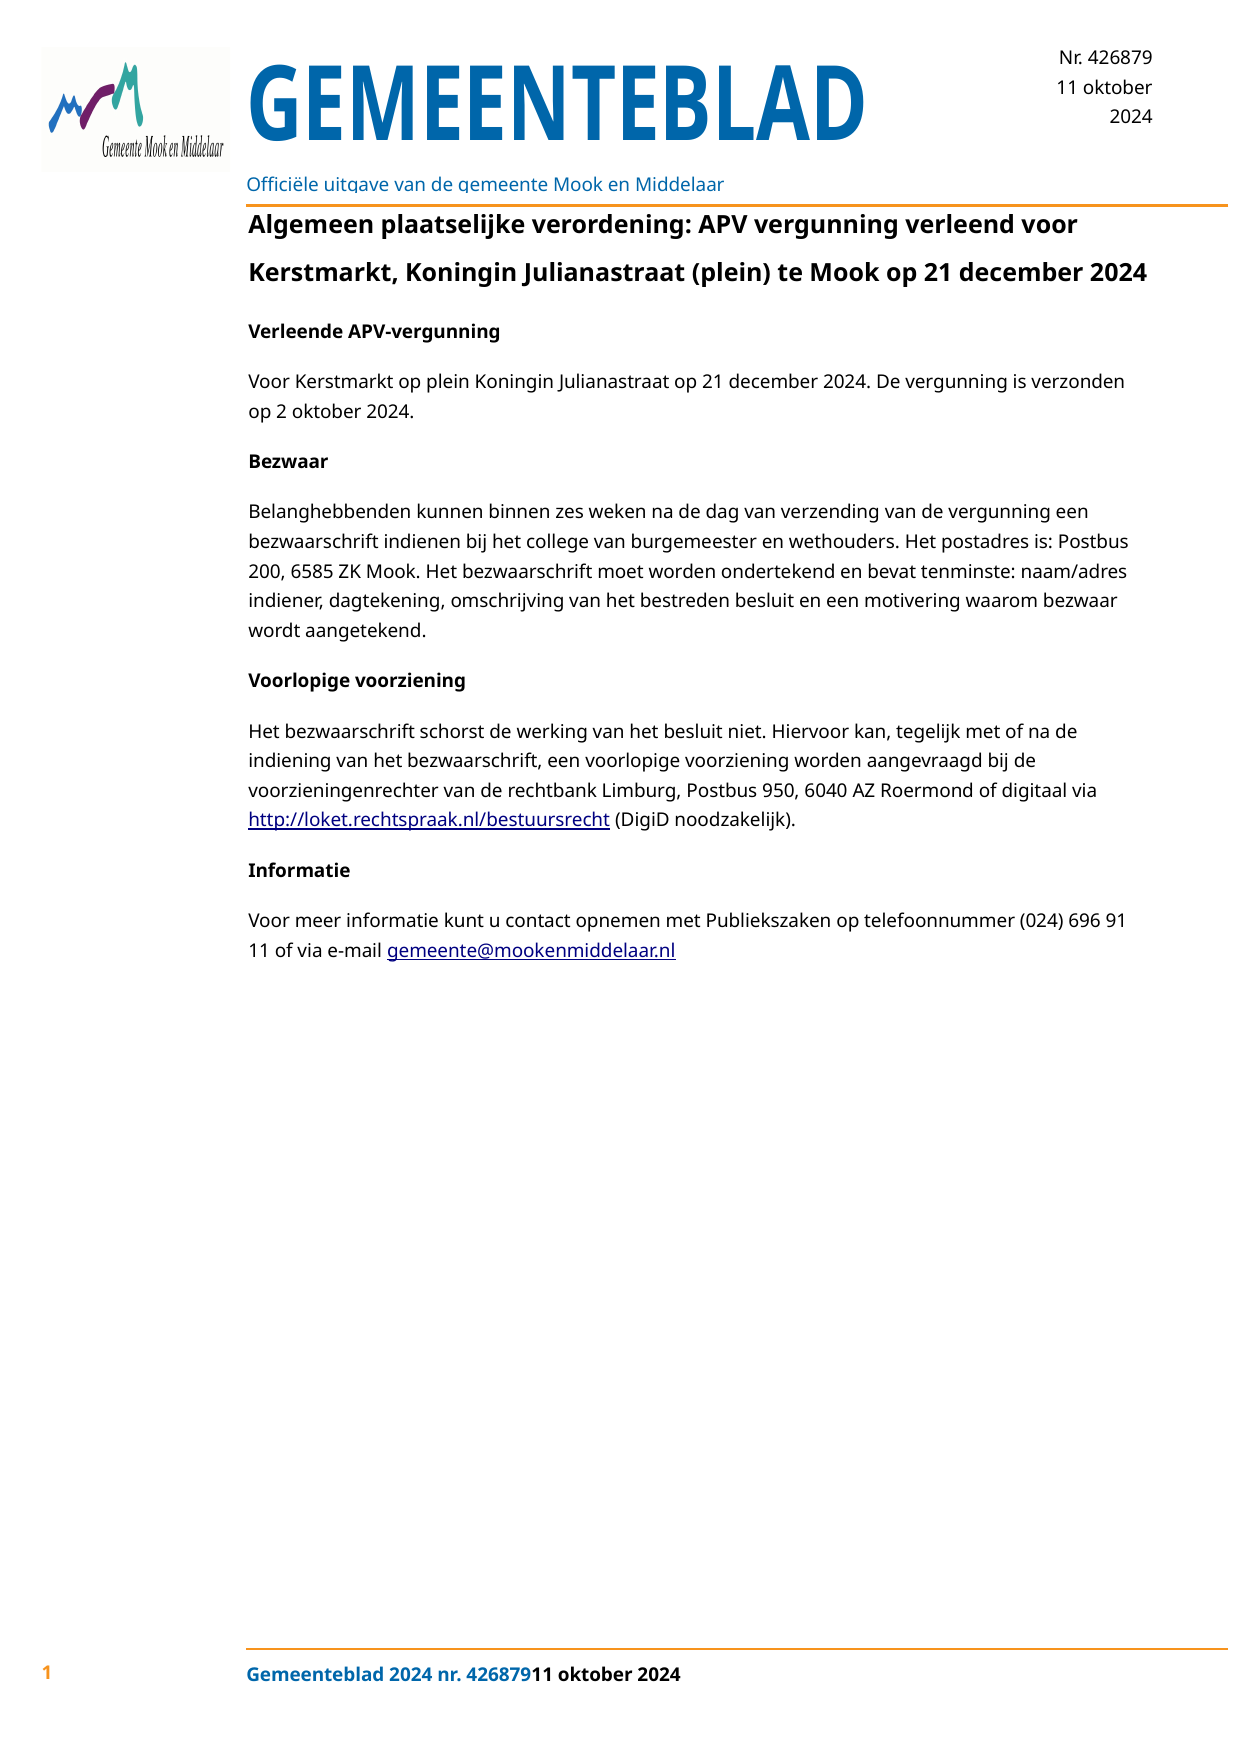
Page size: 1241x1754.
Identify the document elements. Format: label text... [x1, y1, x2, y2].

picture [41, 47, 231, 172]
text Het bezwaarschrift schorst de werking van het besluit niet. Hiervoor kan, tegelijk met of na de indiening van het bezwaarschrift, een voorlopige voorziening worden aangevraagd bij de voorzieningenrechter van de rechtbank Limburg, Postbus 950, 6040 AZ Roermond of digitaal via http://loket.rechtspraak.nl/bestuursrecht (DigiD noodzakelijk). [248, 718, 1152, 832]
text Voor meer informatie kunt u contact opnemen met Publiekszaken op telefoonnummer (024) 696 91 11 of via e-mail gemeente@mookenmiddelaar.nl [248, 907, 1152, 963]
text Bezwaar [248, 448, 1152, 474]
text Informatie [248, 857, 1152, 883]
text Voor Kerstmarkt op plein Koningin Julianastraat op 21 december 2024. De vergunning is verzonden op 2 oktober 2024. [248, 368, 1152, 424]
text Belanghebbenden kunnen binnen zes weken na de dag van verzending van de vergunning een bezwaarschrift indienen bij het college van burgemeester en wethouders. Het postadres is: Postbus 200, 6585 ZK Mook. Het bezwaarschrift moet worden ondertekend en bevat tenminste: naam/adres indiener, dagtekening, omschrijving van het bestreden besluit en een motivering waarom bezwaar wordt aangetekend. [248, 499, 1152, 643]
text Voorlopige voorziening [248, 667, 1152, 693]
text Verleende APV-vergunning [248, 318, 1152, 344]
text Algemeen plaatselijke verordening: APV vergunning verleend voor Kerstmarkt, Koningin Julianastraat (plein) te Mook op 21 december 2024 [248, 207, 1152, 288]
